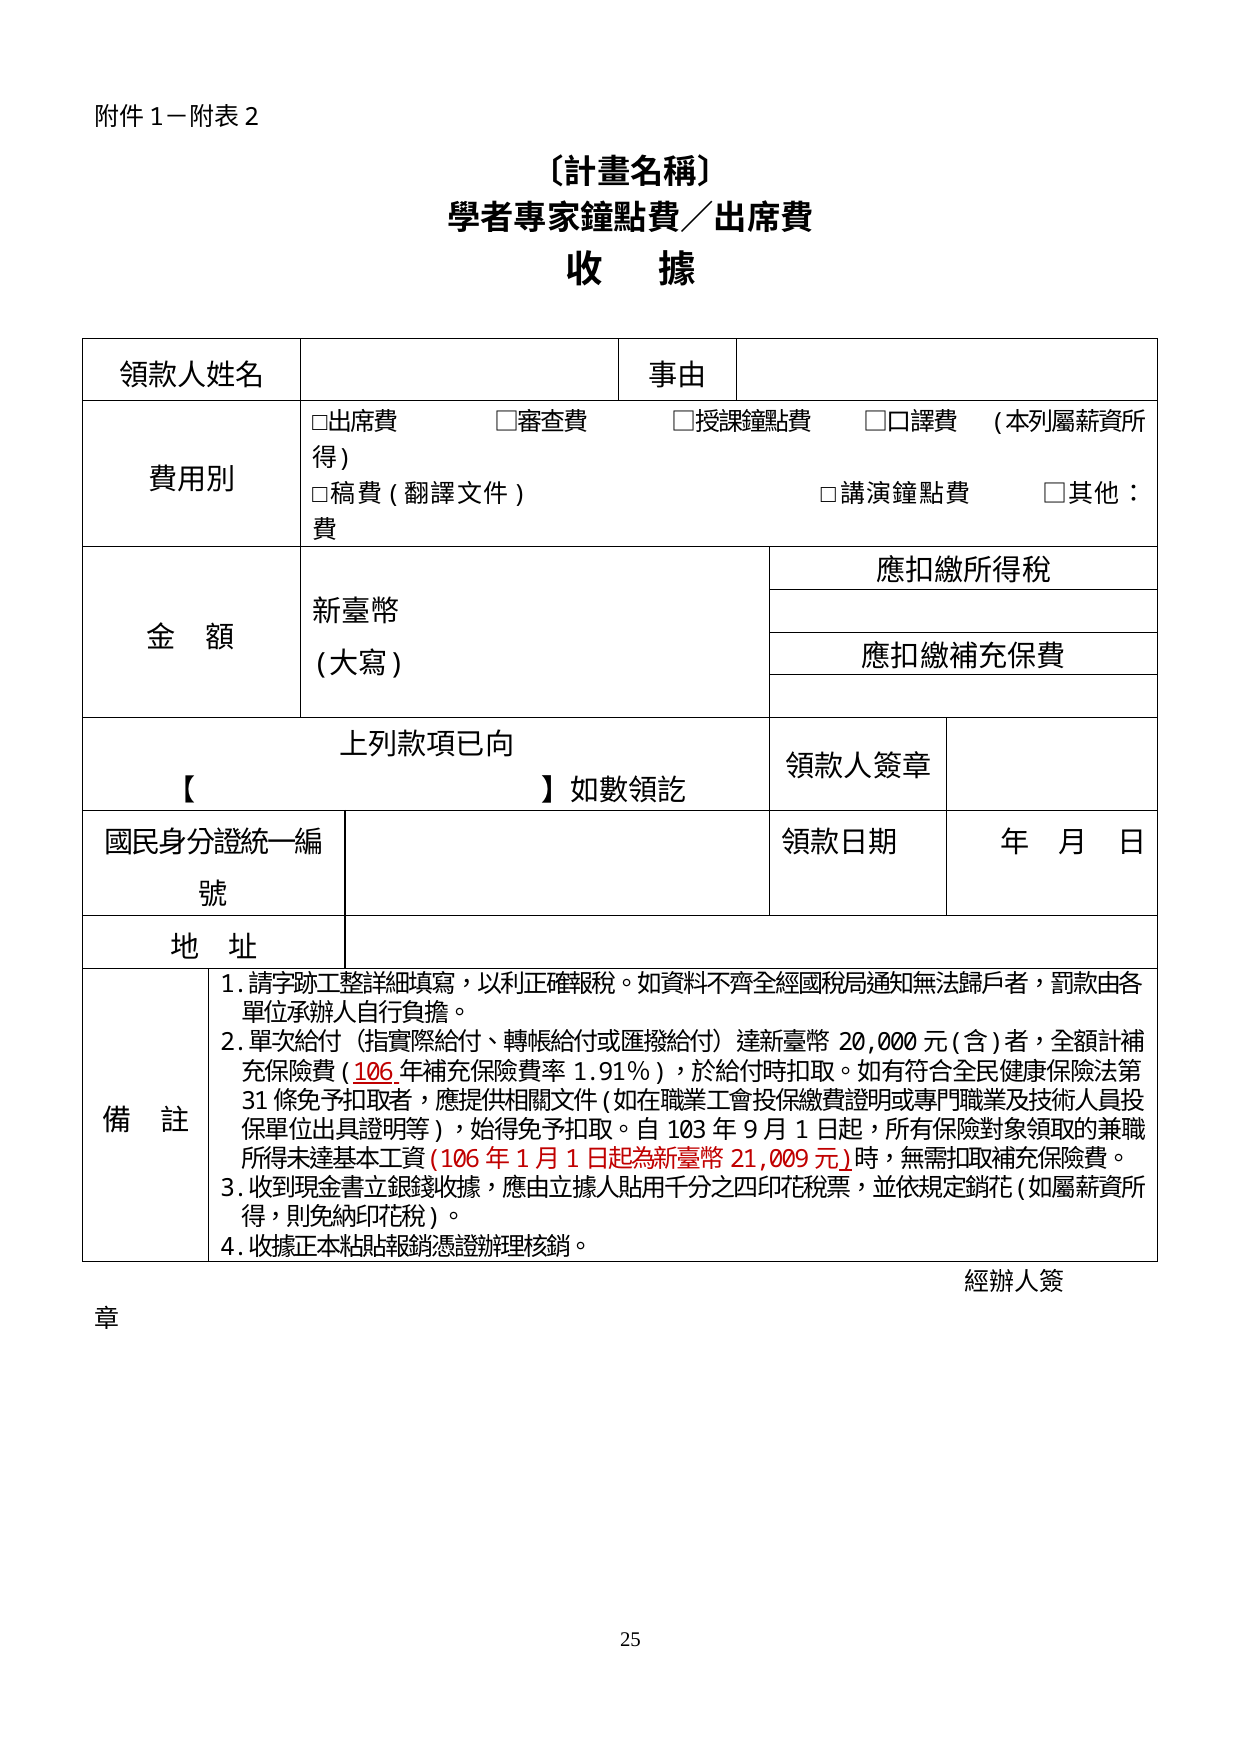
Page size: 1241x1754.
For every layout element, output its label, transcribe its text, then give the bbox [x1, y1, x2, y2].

table_header [301, 339, 618, 400]
text 收 據 [94, 239, 1167, 293]
table_cell 1.請字跡工整詳細填寫，以利正確報稅。如資料不齊全經國稅局通知無法歸戶者，罰款由各單位承辦人自行負擔。 2.單次給付（指實際給付、轉帳給付或匯撥給付）達新臺幣20,000元(含)者，全額計補充保險費(106年補充保險費率1.91％)，於給付時扣取。如有符合全民健康保險法第31條免予扣取者，應提供相關文件(如在職業工會投保繳費證明或專門職業及技術人員投保單位出具證明等)，始得免予扣取。自103年9月1日起，所有保險對象領取的兼職所得未達基本工資(106年1月1日起為新臺幣21,009元)時，無需扣取補充保險費。 3.收到現金書立銀錢收據，應由立據人貼用千分之四印花稅票，並依規定銷花(如屬薪資所得，則免納印花稅)。 4.收據正本粘貼報銷憑證辦理核銷。 [209, 969, 1157, 1261]
table_cell 金 額 [83, 547, 300, 717]
table_cell 國民身分證統一編號 [83, 811, 344, 915]
text 〔計畫名稱〕 [94, 147, 1167, 193]
table_header 領款人姓名 [83, 339, 300, 400]
table_cell 備 註 [83, 969, 208, 1261]
table_cell 應扣繳所得稅 [770, 547, 1157, 589]
table_cell 應扣繳補充保費 [770, 633, 1157, 674]
table_cell 地 址 [83, 916, 344, 968]
table_header [737, 339, 1157, 400]
table_header 事由 [619, 339, 736, 400]
table_cell 年 月 日 [947, 811, 1157, 915]
table_cell [770, 675, 1157, 717]
table_cell □出席費 □審查費 □授課鐘點費 □口譯費 (本列屬薪資所得) □稿費(翻譯文件) □講演鐘點費 □其他： 費 [301, 401, 1157, 546]
table_cell [346, 811, 769, 915]
text 經辦人簽章 [94, 1262, 1067, 1334]
table_cell 上列款項已向 【 】如數領訖 [83, 718, 769, 810]
table_cell [346, 916, 1157, 968]
table_cell 新臺幣 (大寫) [301, 547, 769, 717]
table_cell 費用別 [83, 401, 300, 546]
text 學者專家鐘點費／出席費 [94, 193, 1167, 239]
table_cell [770, 590, 1157, 632]
text 附件1－附表2 [94, 89, 1167, 134]
table_cell [947, 718, 1157, 810]
table_cell 領款人簽章 [770, 718, 946, 810]
table_cell 領款日期 [770, 811, 946, 915]
